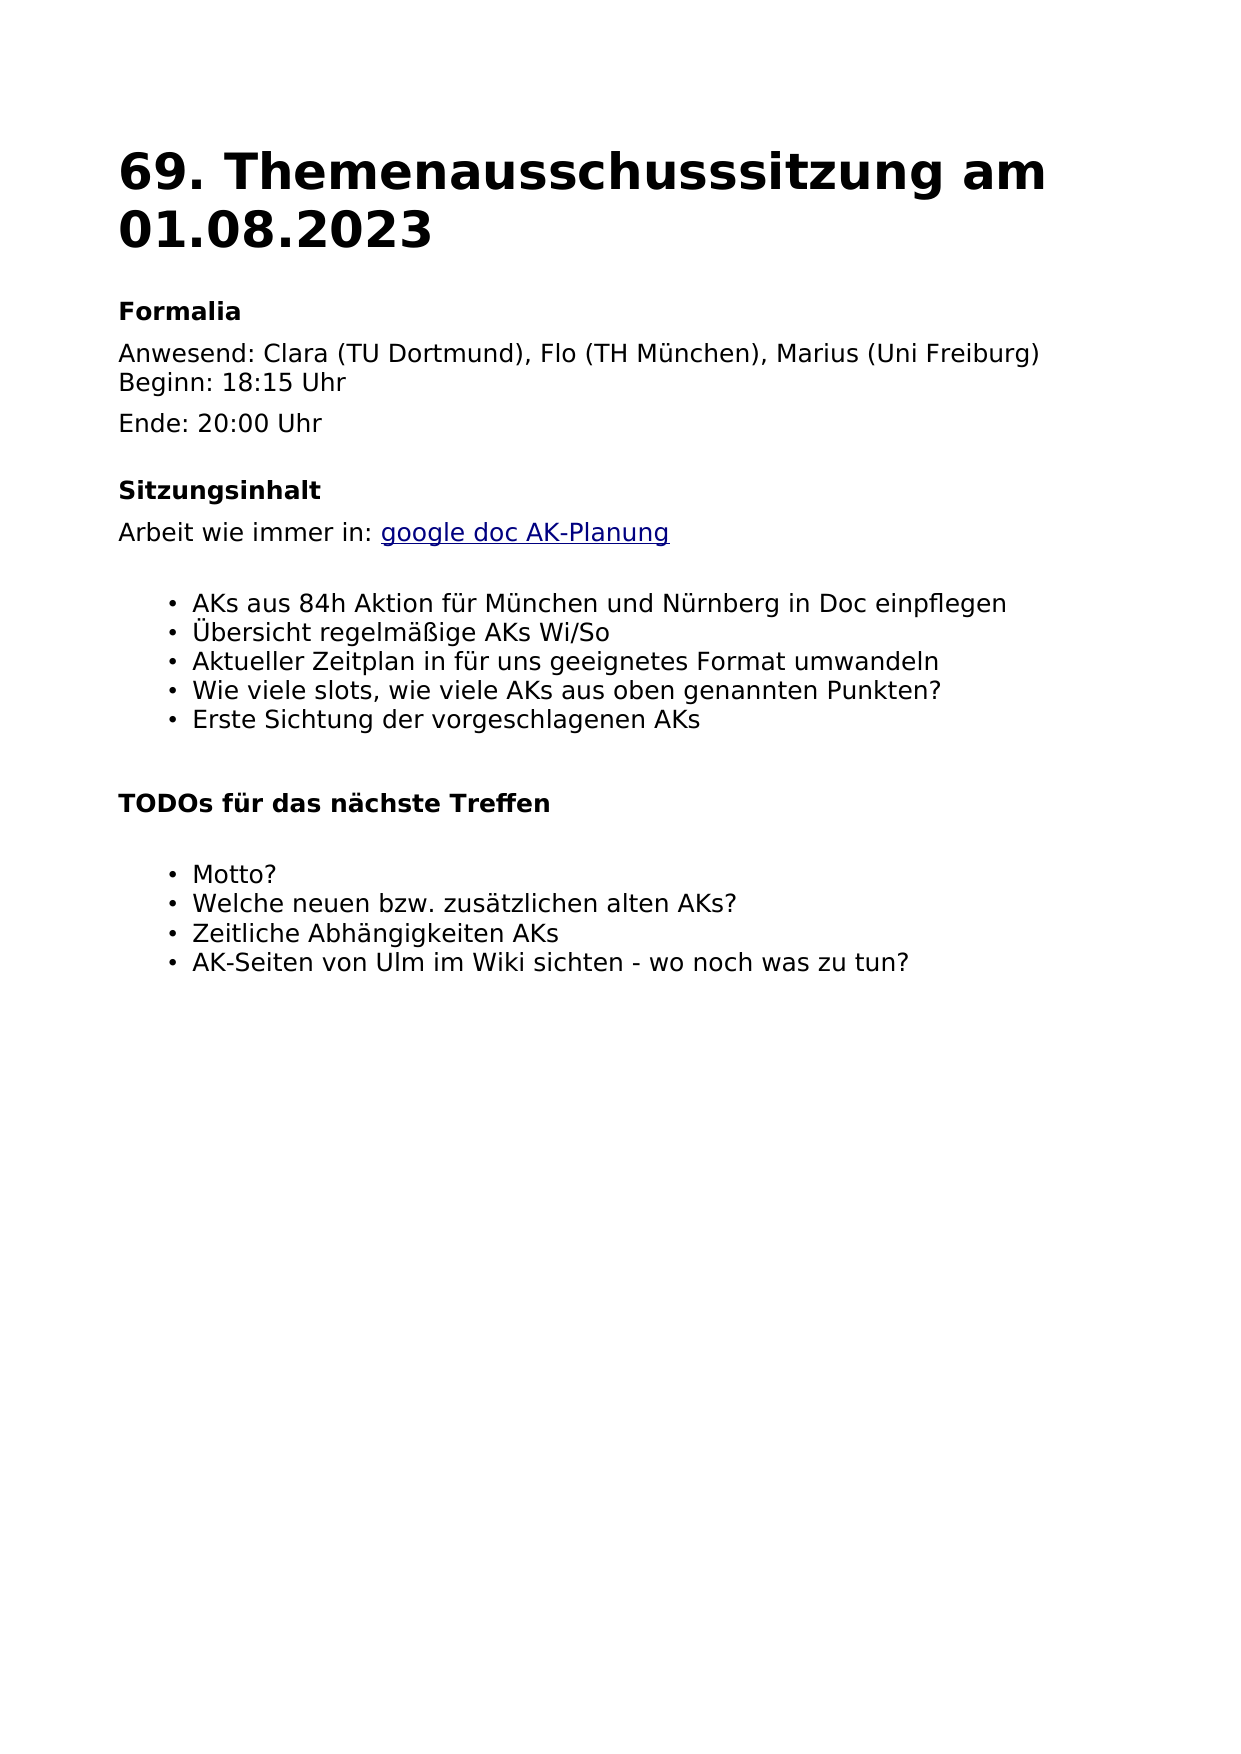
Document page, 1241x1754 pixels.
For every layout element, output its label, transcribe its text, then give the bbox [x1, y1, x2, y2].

list AK-Seiten von Ulm im Wiki sichten - wo noch was zu tun? [177, 948, 1122, 977]
subtitle Sitzungsinhalt [118, 476, 1122, 505]
subtitle Formalia [118, 297, 1122, 326]
list Wie viele slots, wie viele AKs aus oben genannten Punkten? [177, 677, 1122, 706]
list AKs aus 84h Aktion für München und Nürnberg in Doc einpflegen [177, 589, 1122, 618]
text Anwesend: Clara (TU Dortmund), Flo (TH München), Marius (Uni Freiburg) Beginn: 18:15 Uhr [118, 339, 1122, 397]
list Erste Sichtung der vorgeschlagenen AKs [177, 706, 1122, 735]
list Welche neuen bzw. zusätzlichen alten AKs? [177, 890, 1122, 919]
text Ende: 20:00 Uhr [118, 409, 1122, 439]
subtitle 69. Themenausschusssitzung am 01.08.2023 [118, 143, 1122, 259]
list Zeitliche Abhängigkeiten AKs [177, 919, 1122, 948]
list Motto? [177, 861, 1122, 890]
list Aktueller Zeitplan in für uns geeignetes Format umwandeln [177, 647, 1122, 677]
list Übersicht regelmäßige AKs Wi/So [177, 618, 1122, 647]
text Arbeit wie immer in: google doc AK-Planung [118, 518, 1122, 547]
subtitle TODOs für das nächste Treffen [118, 789, 1122, 818]
